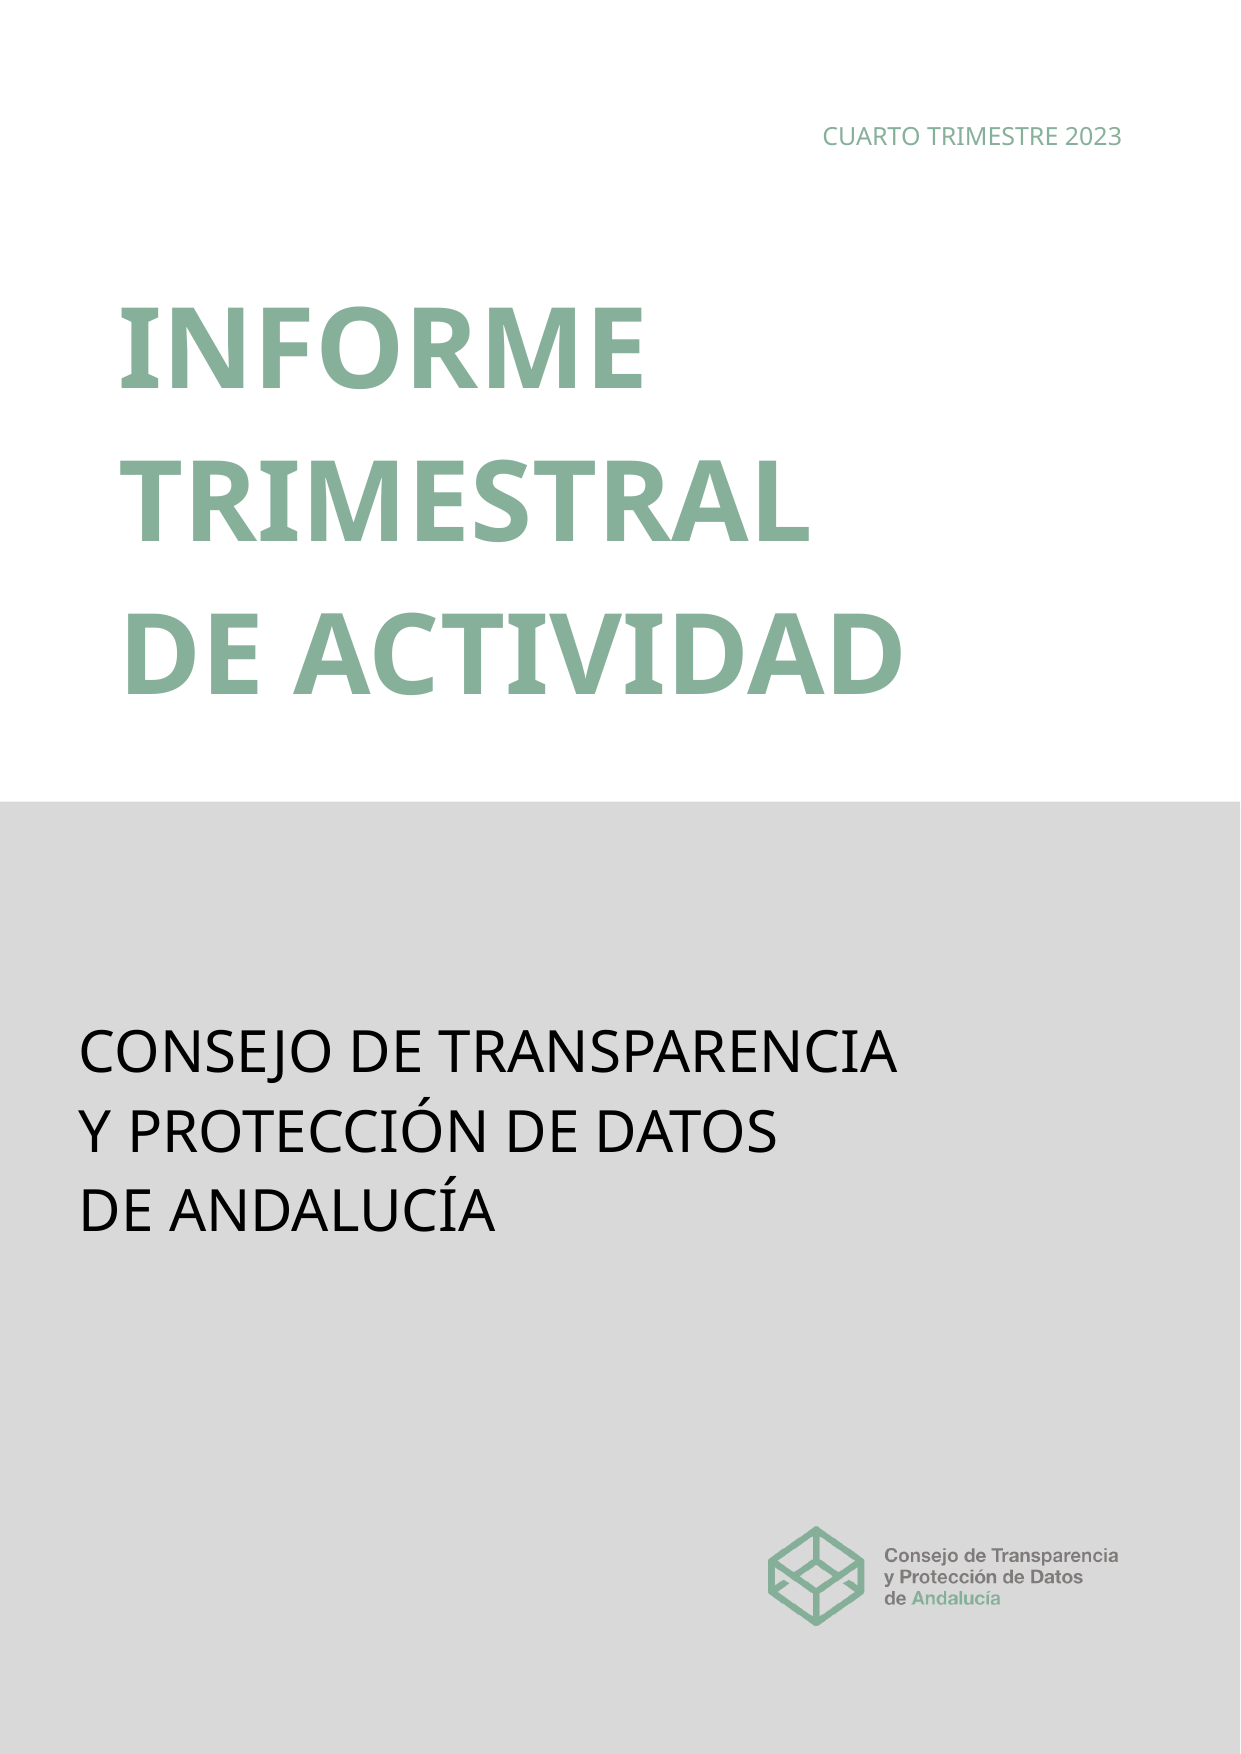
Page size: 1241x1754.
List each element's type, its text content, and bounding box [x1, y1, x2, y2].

text TRIMESTRAL [118, 421, 1122, 574]
picture [768, 1526, 1118, 1626]
text INFORME [118, 268, 1122, 421]
text DE ACTIVIDAD [118, 574, 1122, 728]
